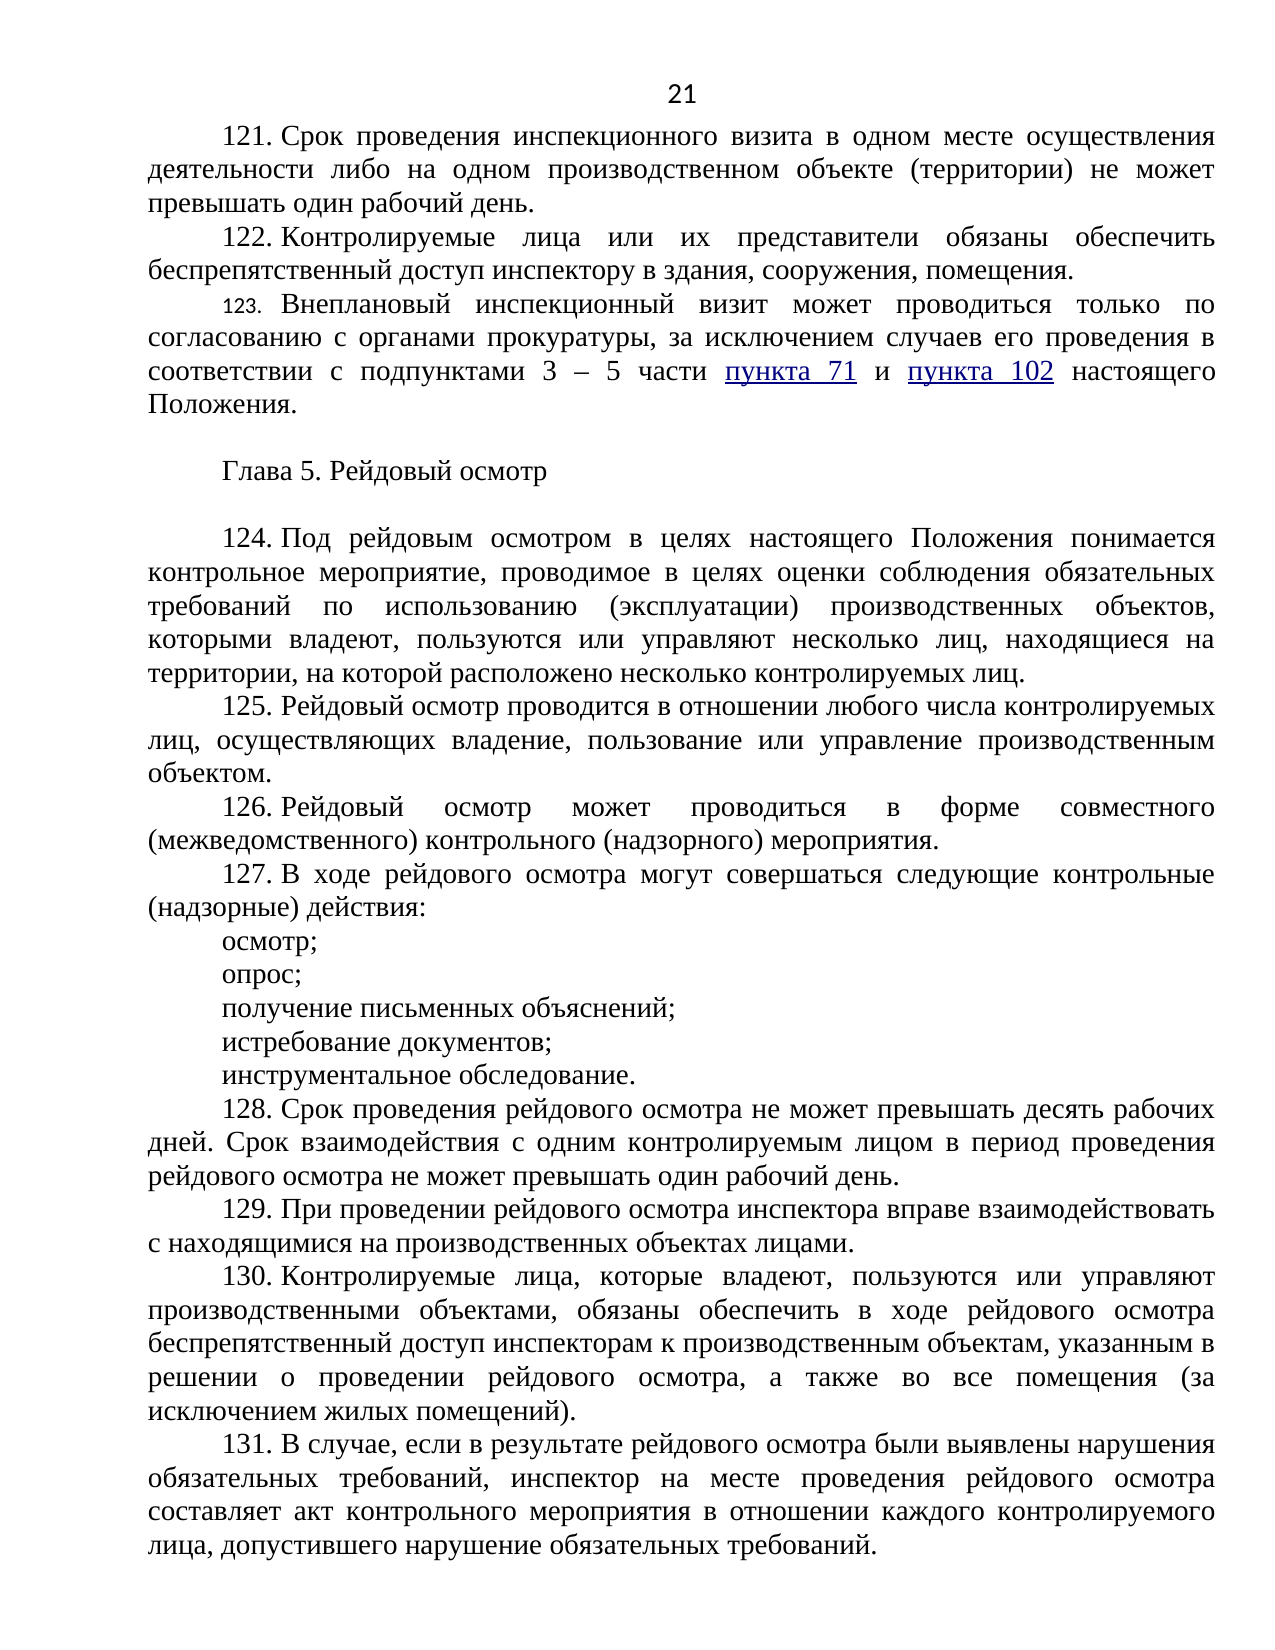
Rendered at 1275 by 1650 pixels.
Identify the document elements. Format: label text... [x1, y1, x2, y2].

list Срок проведения инспекционного визита в одном месте осуществления деятельности либо на одном производственном объекте (территории) не может превышать один рабочий день. [148, 118, 1216, 219]
list Контролируемые лица или их представители обязаны обеспечить беспрепятственный доступ инспектору в здания, сооружения, помещения. [148, 219, 1216, 286]
text истребование документов; [222, 1024, 1216, 1057]
list Под рейдовым осмотром в целях настоящего Положения понимается контрольное мероприятие, проводимое в целях оценки соблюдения обязательных требований по использованию (эксплуатации) производственных объектов, которыми владеют, пользуются или управляют несколько лиц, находящиеся на территории, на которой расположено несколько контролируемых лиц. [148, 521, 1216, 688]
list Срок проведения рейдового осмотра не может превышать десять рабочих дней. Срок взаимодействия с одним контролируемым лицом в период проведения рейдового осмотра не может превышать один рабочий день. [148, 1091, 1216, 1191]
text опрос; [222, 957, 1216, 990]
list При проведении рейдового осмотра инспектора вправе взаимодействовать с находящимися на производственных объектах лицами. [148, 1191, 1216, 1258]
list Рейдовый осмотр проводится в отношении любого числа контролируемых лиц, осуществляющих владение, пользование или управление производственным объектом. [148, 688, 1216, 789]
list Контролируемые лица, которые владеют, пользуются или управляют производственными объектами, обязаны обеспечить в ходе рейдового осмотра беспрепятственный доступ инспекторам к производственным объектам, указанным в решении о проведении рейдового осмотра, а также во все помещения (за исключением жилых помещений). [148, 1258, 1216, 1426]
list В ходе рейдового осмотра могут совершаться следующие контрольные (надзорные) действия: [148, 856, 1216, 923]
text Глава 5. Рейдовый осмотр [148, 453, 1216, 487]
list Рейдовый осмотр может проводиться в форме совместного (межведомственного) контрольного (надзорного) мероприятия. [148, 789, 1216, 856]
text получение письменных объяснений; [222, 990, 1216, 1024]
text осмотр; [222, 923, 1216, 957]
list В случае, если в результате рейдового осмотра были выявлены нарушения обязательных требований, инспектор на месте проведения рейдового осмотра составляет акт контрольного мероприятия в отношении каждого контролируемого лица, допустившего нарушение обязательных требований. [148, 1426, 1216, 1560]
list Внеплановый инспекционный визит может проводиться только по согласованию с органами прокуратуры, за исключением случаев его проведения в соответствии с подпунктами 3 – 5 части пункта 71 и пункта 102 настоящего Положения. [148, 286, 1216, 420]
text инструментальное обследование. [222, 1057, 1216, 1091]
